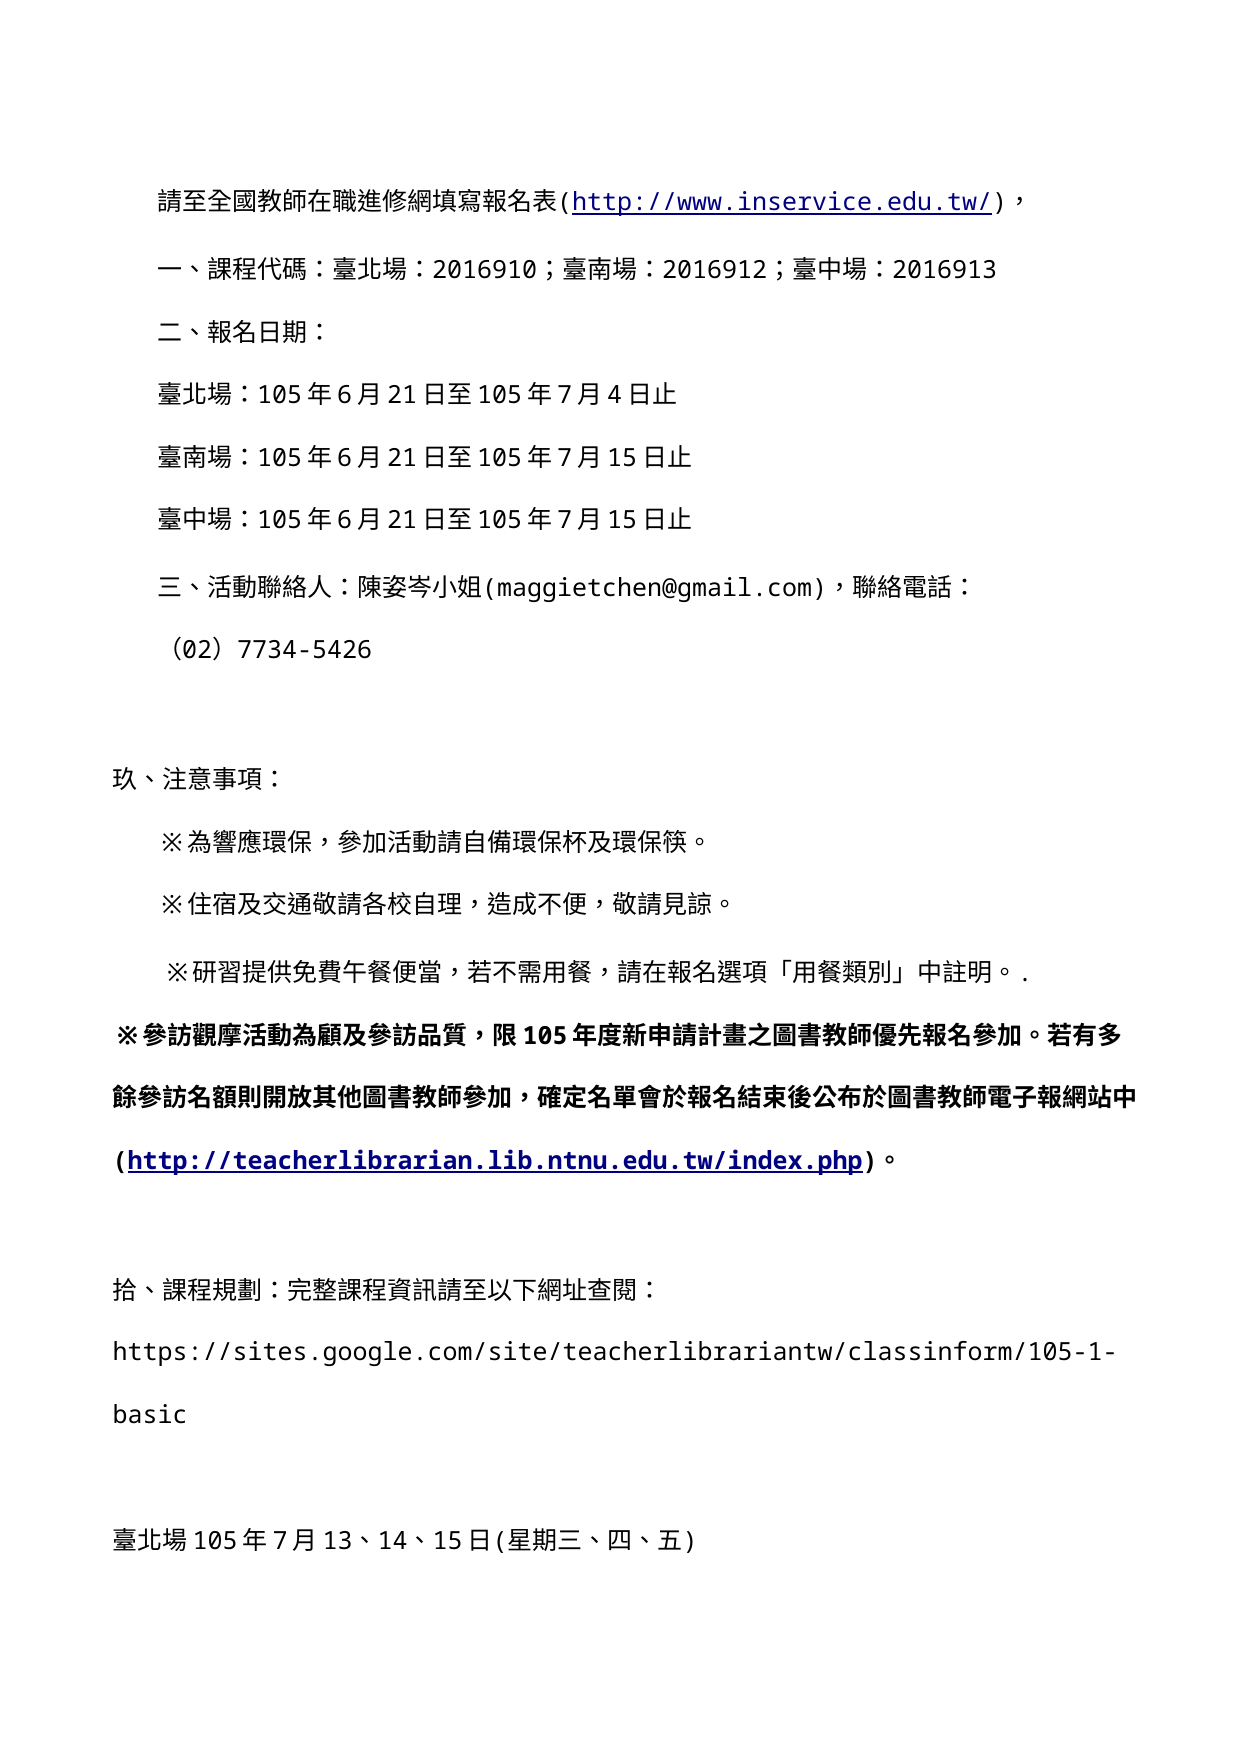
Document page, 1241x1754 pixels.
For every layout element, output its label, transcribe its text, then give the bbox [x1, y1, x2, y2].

text 一、課程代碼：臺北場：2016910；臺南場：2016912；臺中場：2016913 [157, 226, 1128, 288]
text ※研習提供免費午餐便當，若不需用餐，請在報名選項「用餐類別」中註明。. [137, 929, 1128, 992]
text 拾、課程規劃：完整課程資訊請至以下網址查閱： [112, 1247, 1128, 1309]
text 請至全國教師在職進修網填寫報名表(http://www.inservice.edu.tw/)， [112, 158, 1128, 221]
text https://sites.google.com/site/teacherlibrariantw/classinform/105-1-basic [112, 1309, 1128, 1434]
text 臺中場：105年6月21日至105年7月15日止 [157, 476, 1128, 538]
text ※參訪觀摩活動為顧及參訪品質，限105年度新申請計畫之圖書教師優先報名參加。若有多餘參訪名額則開放其他圖書教師參加，確定名單會於報名結束後公布於圖書教師電子報網站中(http://teacherlibrarian.lib.ntnu.edu.tw/index.php)。 [112, 992, 1140, 1179]
text 二、報名日期： 臺北場：105年6月21日至105年7月4日止 臺南場：105年6月21日至105年7月15日止 [157, 288, 1128, 476]
text 三、活動聯絡人：陳姿岑小姐(maggietchen@gmail.com)，聯絡電話：（02）7734-5426 [157, 544, 1128, 669]
text 臺北場105年7月13、14、15日(星期三、四、五) [112, 1497, 1128, 1559]
text 玖、注意事項： ※為響應環保，參加活動請自備環保杯及環保筷。 ※住宿及交通敬請各校自理，造成不便，敬請見諒。 [112, 736, 1128, 924]
